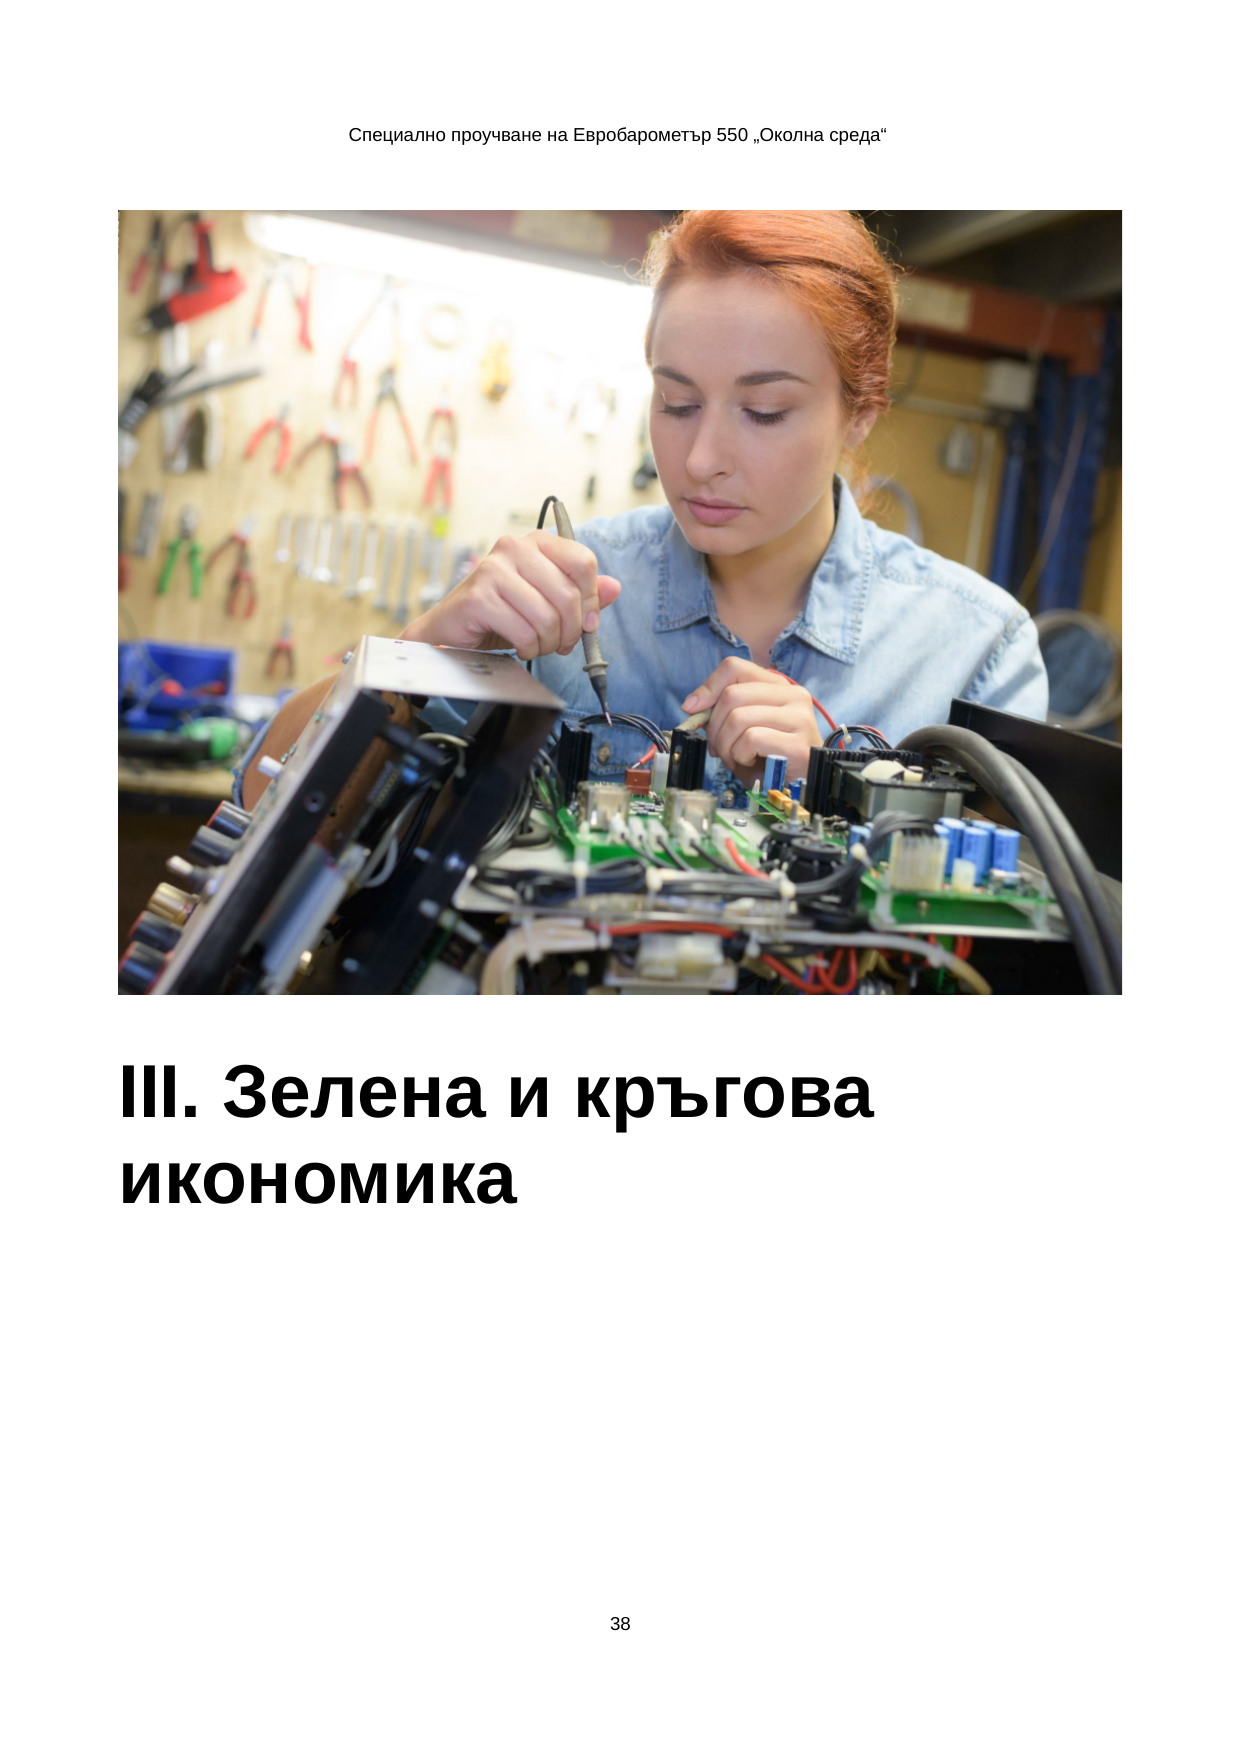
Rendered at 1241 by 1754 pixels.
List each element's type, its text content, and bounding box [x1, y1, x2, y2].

subtitle III. Зелена и кръгова икономика [118, 1047, 1122, 1219]
picture [118, 210, 1123, 995]
